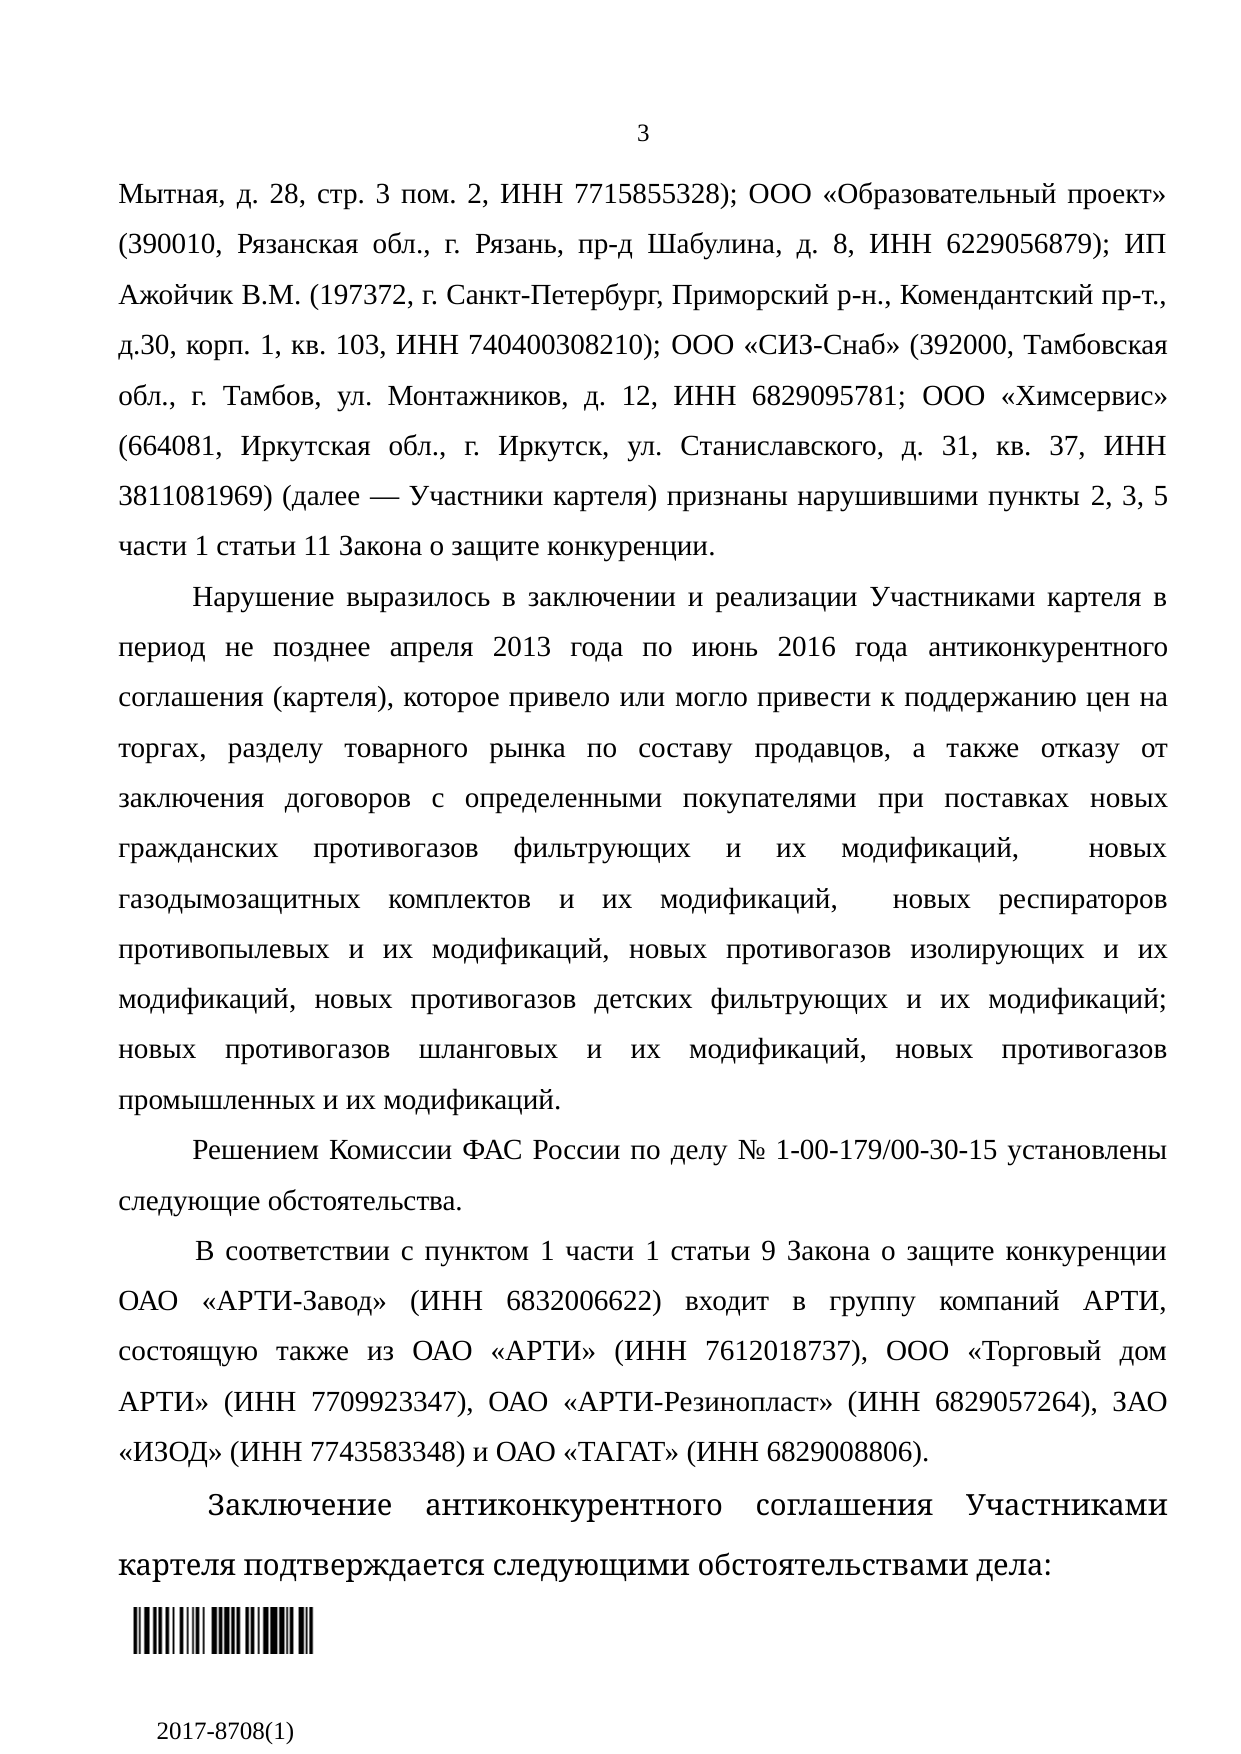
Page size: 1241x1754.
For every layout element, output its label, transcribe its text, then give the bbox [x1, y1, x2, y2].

text Мытная, д. 28, стр. 3 пом. 2, ИНН 7715855328); ООО «Образовательный проект» (390010, Рязанская обл., г. Рязань, пр-д Шабулина, д. 8, ИНН 6229056879); ИП Ажойчик В.М. (197372, г. Санкт-Петербург, Приморский р-н., Комендантский пр-т., д.30, корп. 1, кв. 103, ИНН 740400308210); ООО «СИЗ-Снаб» (392000, Тамбовская обл., г. Тамбов, ул. Монтажников, д. 12, ИНН 6829095781; ООО «Химсервис» (664081, Иркутская обл., г. Иркутск, ул. Станиславского, д. 31, кв. 37, ИНН 3811081969) (далее — Участники картеля) признаны нарушившими пункты 2, 3, 5 части 1 статьи 11 Закона о защите конкуренции. [118, 176, 1168, 562]
picture [118, 1607, 331, 1654]
text Заключение антиконкурентного соглашения Участниками картеля подтверждается следующими обстоятельствами дела: [118, 1484, 1168, 1584]
text Решением Комиссии ФАС России по делу № 1-00-179/00-30-15 установлены следующие обстоятельства. [118, 1132, 1168, 1216]
text В соответствии с пунктом 1 части 1 статьи 9 Закона о защите конкуренции ОАО «АРТИ-Завод» (ИНН 6832006622) входит в группу компаний АРТИ, состоящую также из ОАО «АРТИ» (ИНН 7612018737), ООО «Торговый дом АРТИ» (ИНН 7709923347), ОАО «АРТИ-Резинопласт» (ИНН 6829057264), ЗАО «ИЗОД» (ИНН 7743583348) и ОАО «ТАГАТ» (ИНН 6829008806). [118, 1233, 1168, 1468]
text Нарушение выразилось в заключении и реализации Участниками картеля в период не позднее апреля 2013 года по июнь 2016 года антиконкурентного соглашения (картеля), которое привело или могло привести к поддержанию цен на торгах, разделу товарного рынка по составу продавцов, а также отказу от заключения договоров с определенными покупателями при поставках новых гражданских противогазов фильтрующих и их модификаций, новых газодымозащитных комплектов и их модификаций, новых респираторов противопылевых и их модификаций, новых противогазов изолирующих и их модификаций, новых противогазов детских фильтрующих и их модификаций; новых противогазов шланговых и их модификаций, новых противогазов промышленных и их модификаций. [118, 579, 1168, 1116]
